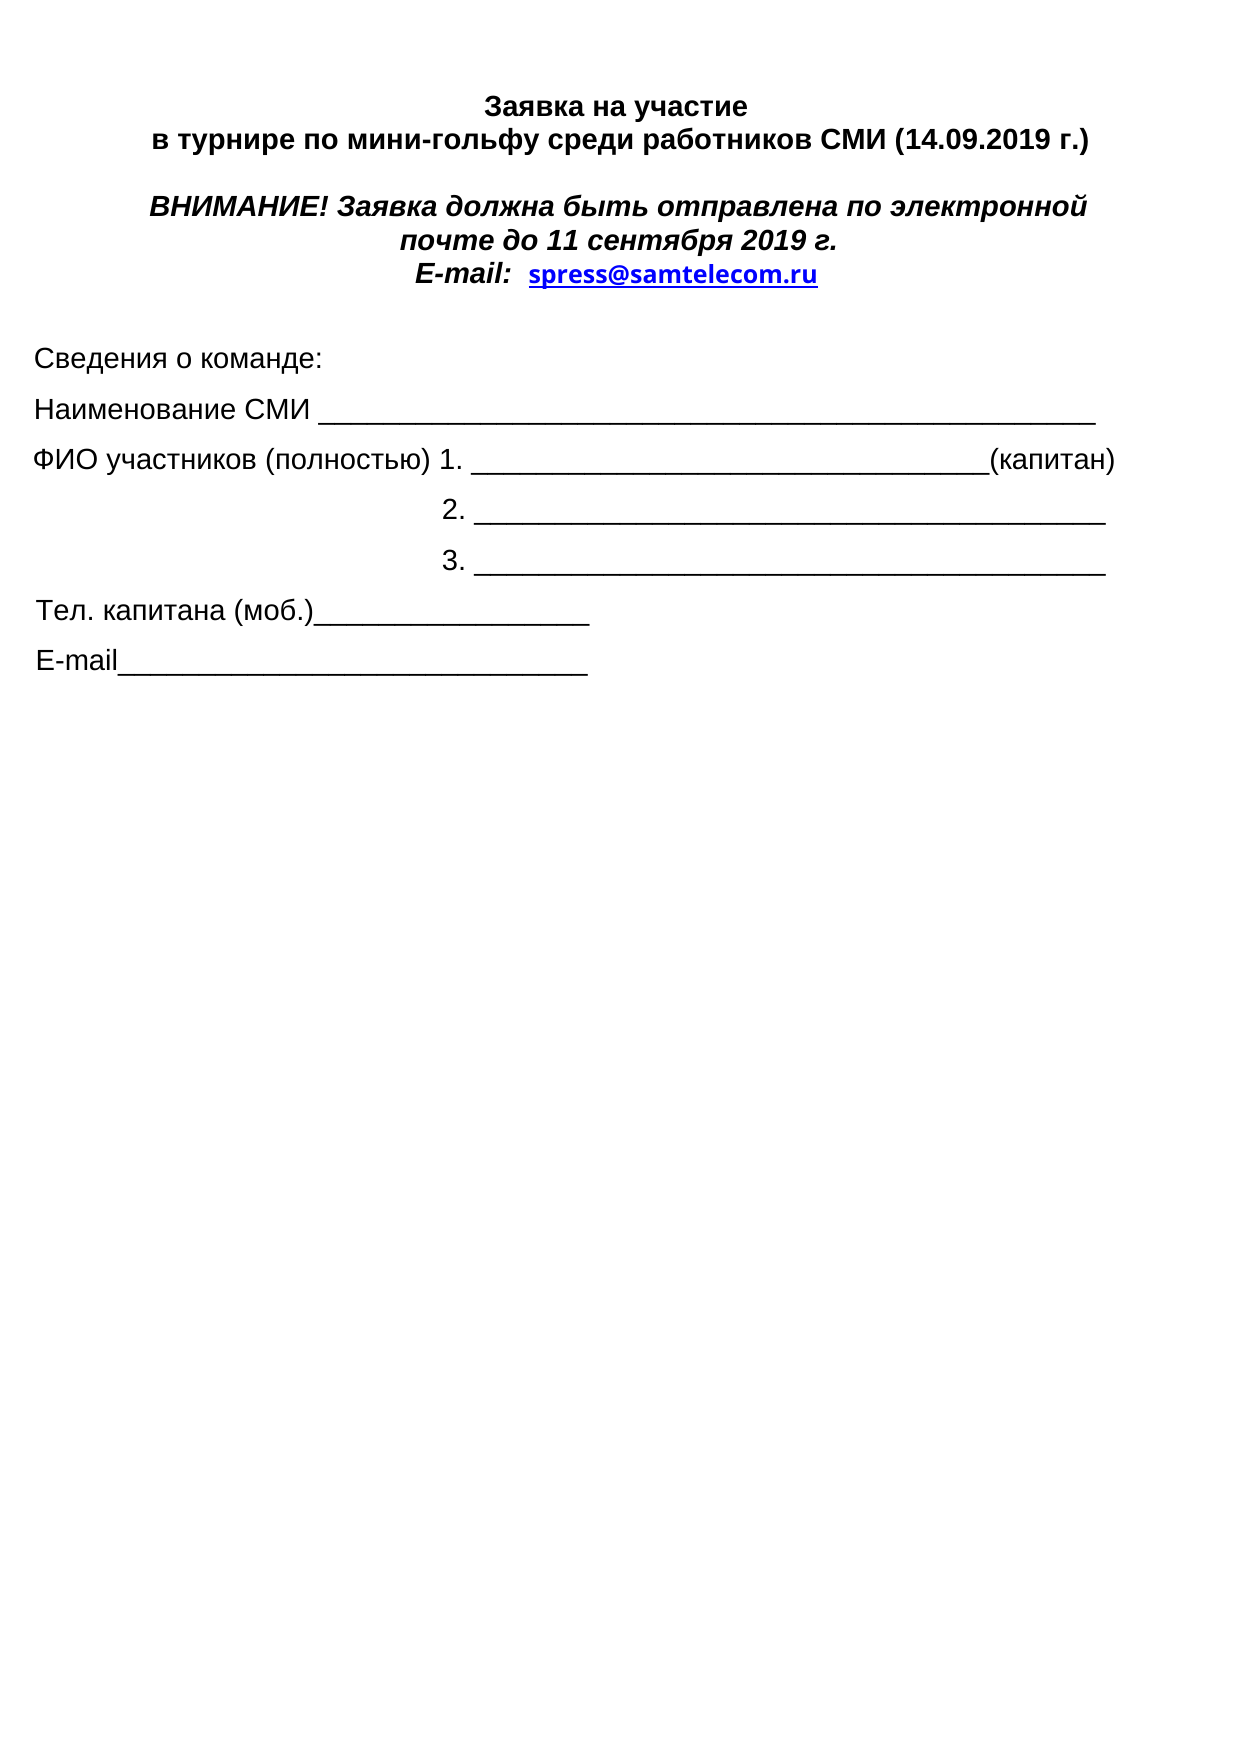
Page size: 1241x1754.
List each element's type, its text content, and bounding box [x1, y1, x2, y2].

text ВНИМАНИЕ! Заявка должна быть отправлена по электронной почте до 11 сентября 2019 г. [118, 189, 1122, 256]
text Наименование СМИ ________________________________________________­­­ [34, 392, 1122, 425]
text E-mail_____________________________ [35, 643, 1122, 677]
text Сведения о команде: [34, 341, 1122, 375]
text Тел. капитана (моб.)_________________ [35, 593, 1122, 626]
text в турнире по мини-гольфу среди работников СМИ (14.09.2019 г.) [118, 122, 1122, 156]
text 2. _______________________________________ [118, 492, 1122, 526]
text E-mail: spress@samtelecom.ru [118, 256, 1122, 291]
text 3. _______________________________________ [118, 543, 1122, 576]
text Заявка на участие [118, 89, 1122, 122]
text ФИО участников (полностью) 1. ________________________________(капитан) [32, 442, 1122, 476]
